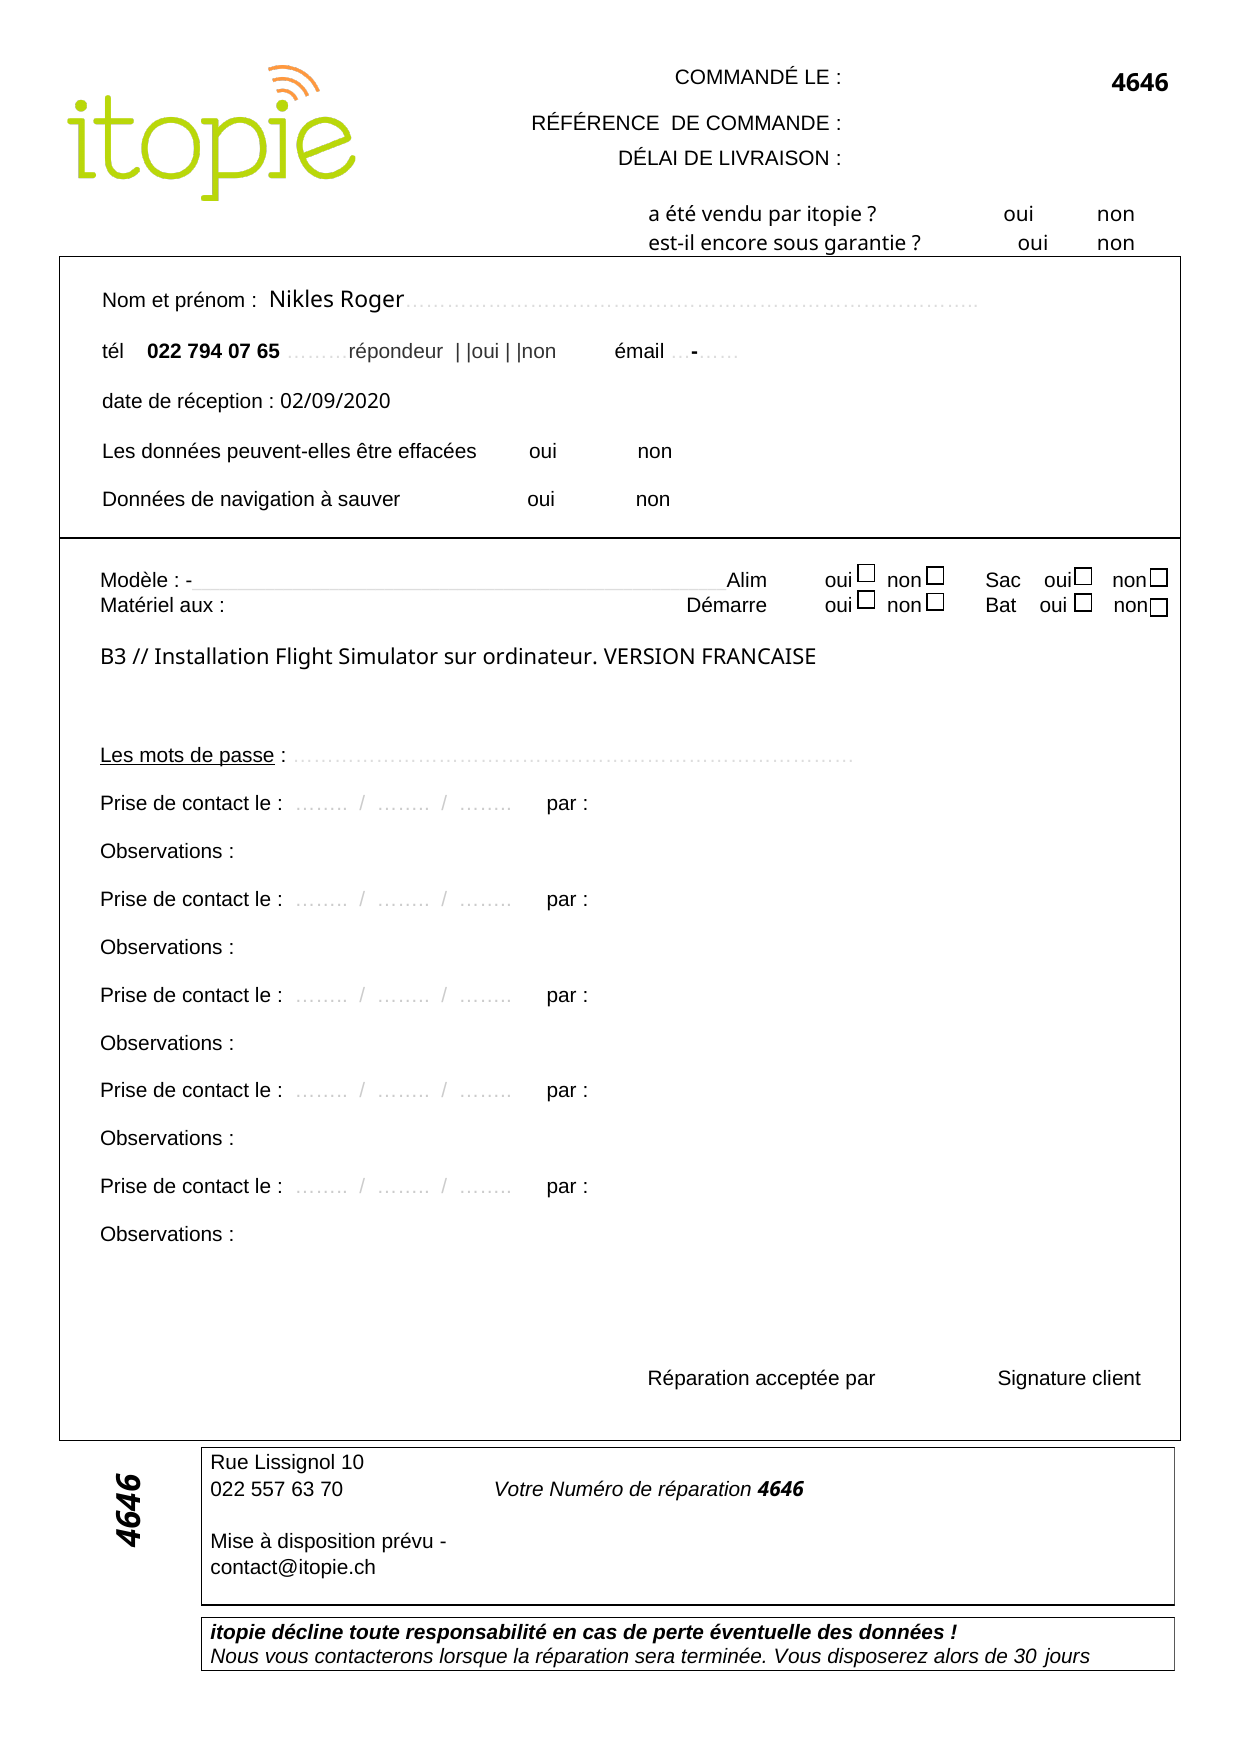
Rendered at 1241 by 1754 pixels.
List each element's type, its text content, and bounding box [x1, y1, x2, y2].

table_cell [847, 140, 1180, 175]
text Observations : [60, 1123, 1180, 1150]
text Modèle : - Alim oui non Sac oui non [948, 562, 1180, 590]
table_cell RÉFÉRENCE DE COMMANDE : [490, 105, 847, 140]
text Prise de contact le : …….. / …….. / …….. par : [60, 979, 1180, 1006]
table_header 4646 [847, 59, 1180, 104]
text Matériel aux : Démarre oui non Bat oui non [60, 590, 1180, 617]
text Données de navigation à sauver oui non [60, 484, 1180, 511]
table_header COMMANDÉ LE : [490, 59, 847, 104]
text Observations : [60, 1027, 1180, 1054]
text date de réception : 02/09/2020 [60, 383, 1180, 415]
text B3 // Installation Flight Simulator sur ordinateur. VERSION FRANCAISE [60, 638, 1180, 671]
table_cell itopie décline toute responsabilité en cas de perte éventuelle des données ! Nous vous contacterons lorsque la réparation sera terminée. Vous disposerez alors de 30 jours [195, 1611, 1180, 1677]
text tél 022 794 07 65 ………répondeur | |oui | |non émail …-…… [60, 335, 1180, 362]
text Modèle : - Alim oui non Sac oui non [60, 562, 856, 590]
text Observations : [60, 1219, 1180, 1246]
text a été vendu par itopie ? oui non [59, 199, 1181, 228]
text Prise de contact le : …….. / …….. / …….. par : [60, 1171, 1180, 1198]
text Observations : [60, 931, 1180, 958]
picture [67, 65, 356, 201]
text Réparation acceptée par Signature client [60, 1363, 1180, 1390]
text Les données peuvent-elles être effacées oui non [60, 436, 1180, 463]
text Prise de contact le : …….. / …….. / …….. par : [60, 883, 1180, 911]
table_cell [847, 105, 1180, 140]
text Modèle : - Alim oui non Sac oui non [879, 562, 925, 590]
table_header 4646 [59, 1441, 195, 1677]
text Prise de contact le : …….. / …….. / …….. par : [60, 1075, 1180, 1102]
text Prise de contact le : …….. / …….. / …….. par : [60, 788, 1180, 815]
table_cell DÉLAI DE LIVRAISON : [490, 140, 847, 175]
table_header Rue Lissignol 10 022 557 63 70 Votre Numéro de réparation 4646 Mise à disposition prévu - contact@itopie.ch [195, 1441, 1180, 1611]
text Observations : [60, 836, 1180, 863]
text est-il encore sous garantie ? oui non [59, 228, 1181, 256]
text Les mots de passe : ……………………………………………………………………… [60, 740, 1180, 767]
text Nom et prénom : Nikles Roger……………………………………………………………………….. [60, 280, 1180, 314]
